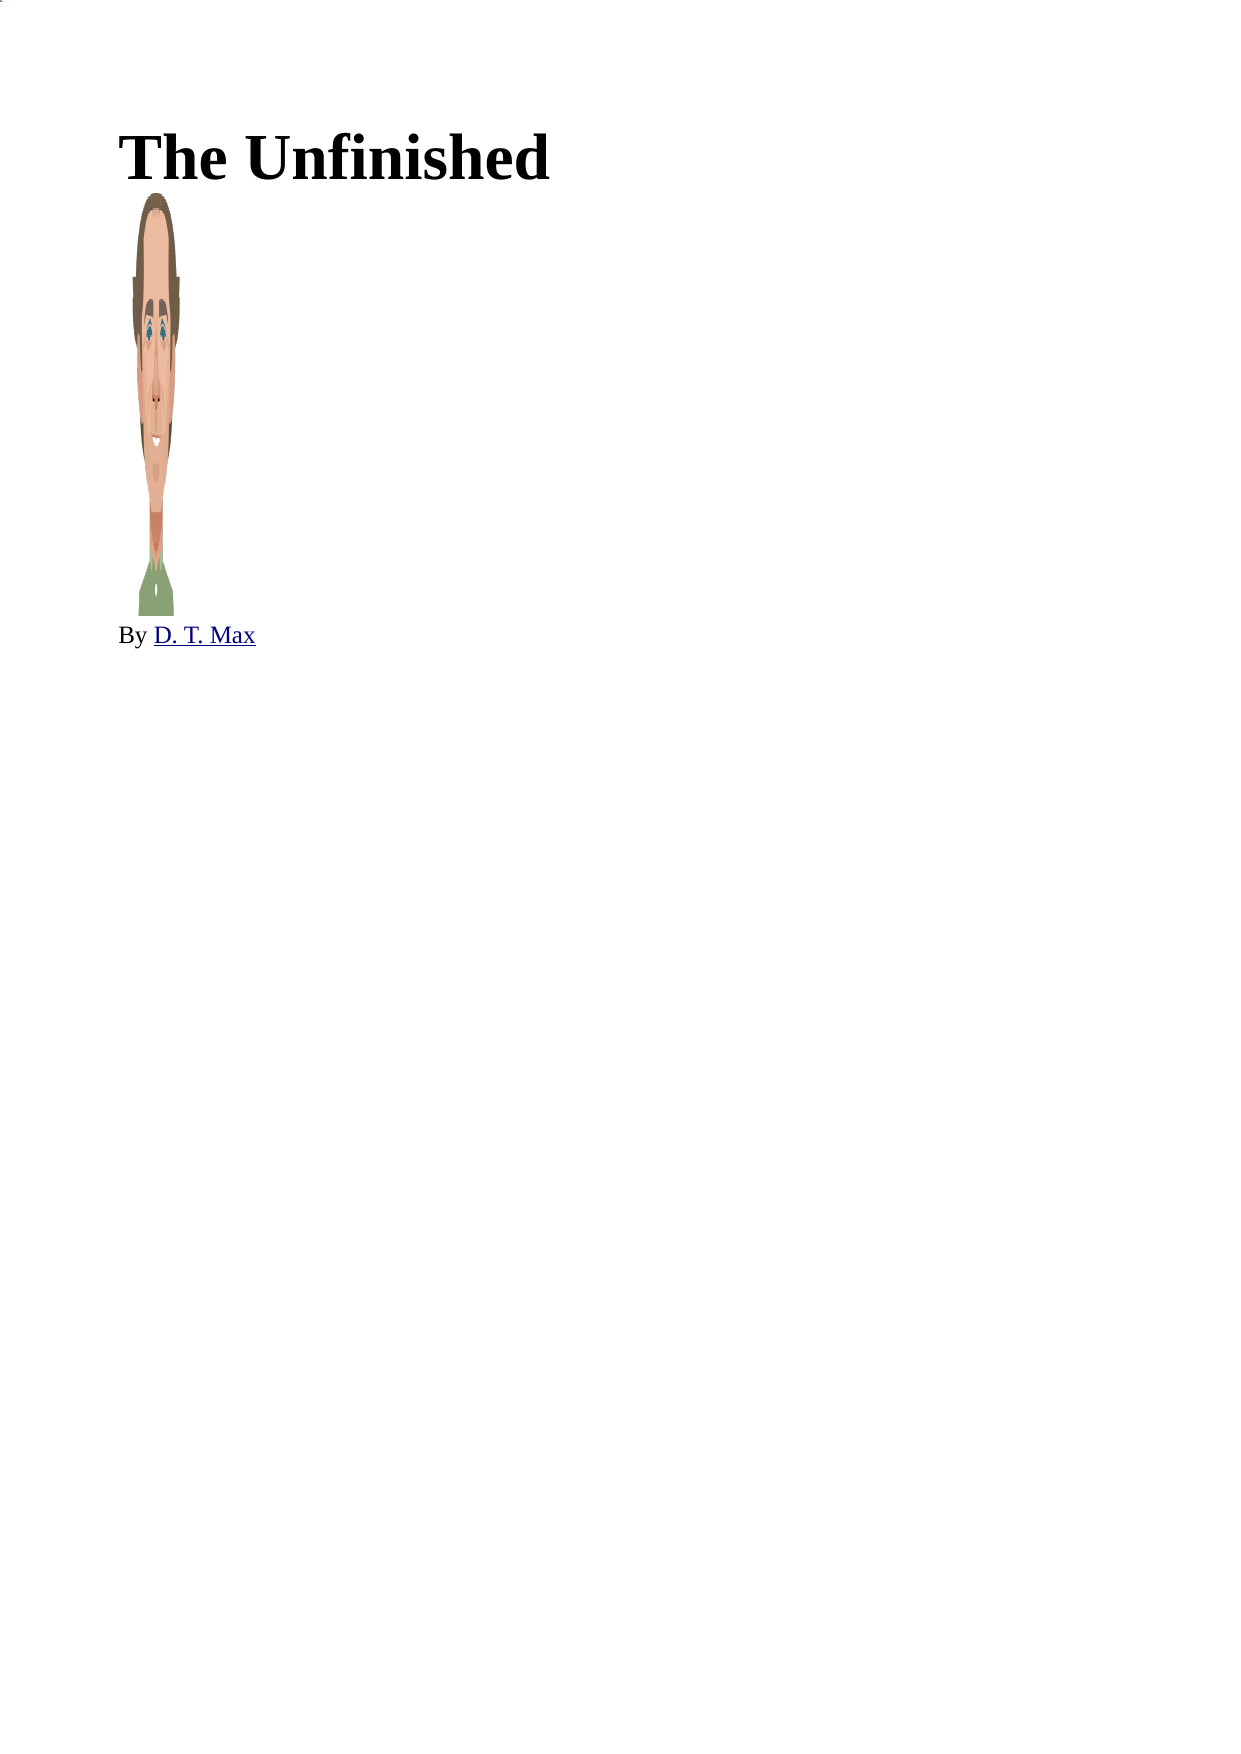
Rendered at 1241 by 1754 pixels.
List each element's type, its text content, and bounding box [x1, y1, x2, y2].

text By D. T. Max [118, 620, 1122, 648]
subtitle The Unfinished [118, 118, 1122, 194]
picture [118, 193, 194, 616]
